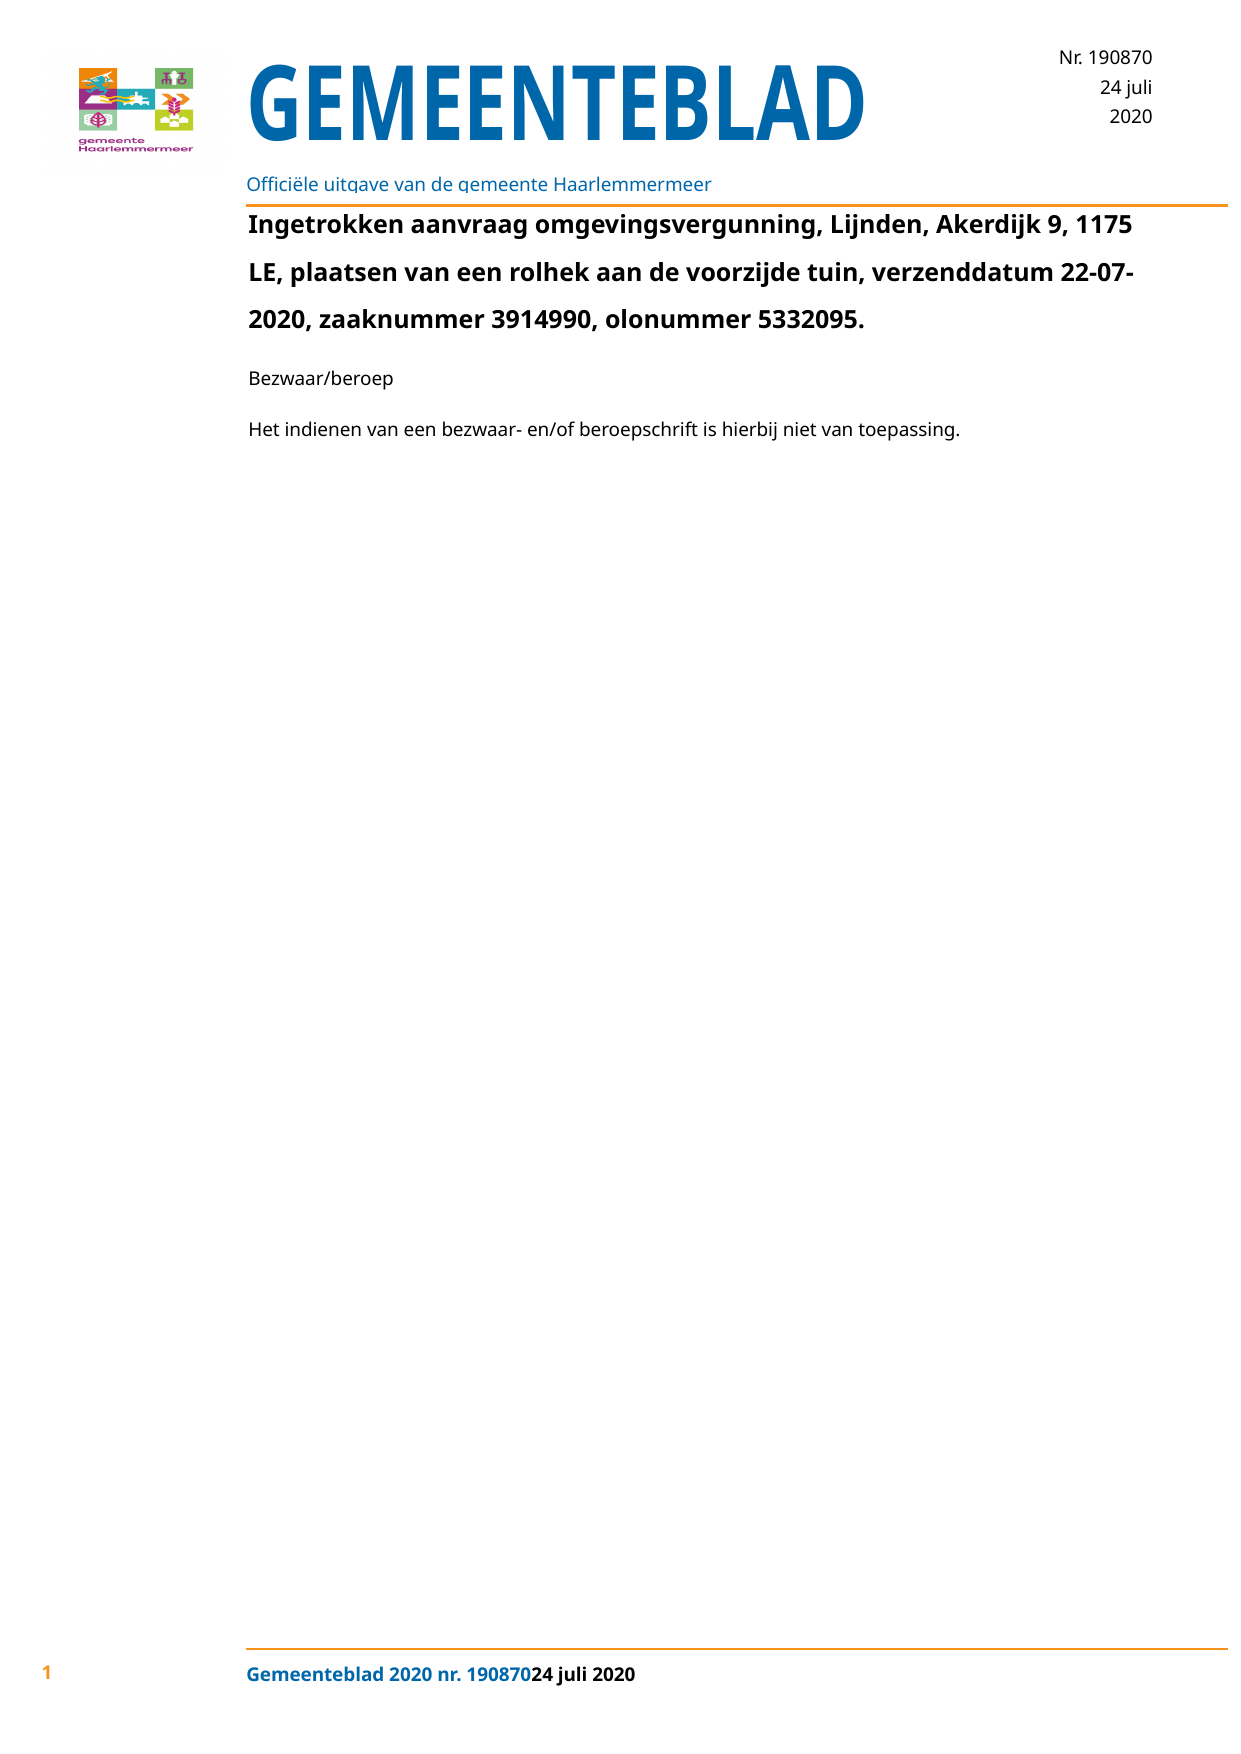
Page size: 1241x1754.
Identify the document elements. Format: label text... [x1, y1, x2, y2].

picture [41, 47, 231, 172]
text Ingetrokken aanvraag omgevingsvergunning, Lijnden, Akerdijk 9, 1175 LE, plaatsen van een rolhek aan de voorzijde tuin, verzenddatum 22-07-2020, zaaknummer 3914990, olonummer 5332095. [248, 207, 1152, 336]
text Het indienen van een bezwaar- en/of beroepschrift is hierbij niet van toepassing. [248, 416, 1152, 442]
text Bezwaar/beroep [248, 366, 1152, 391]
